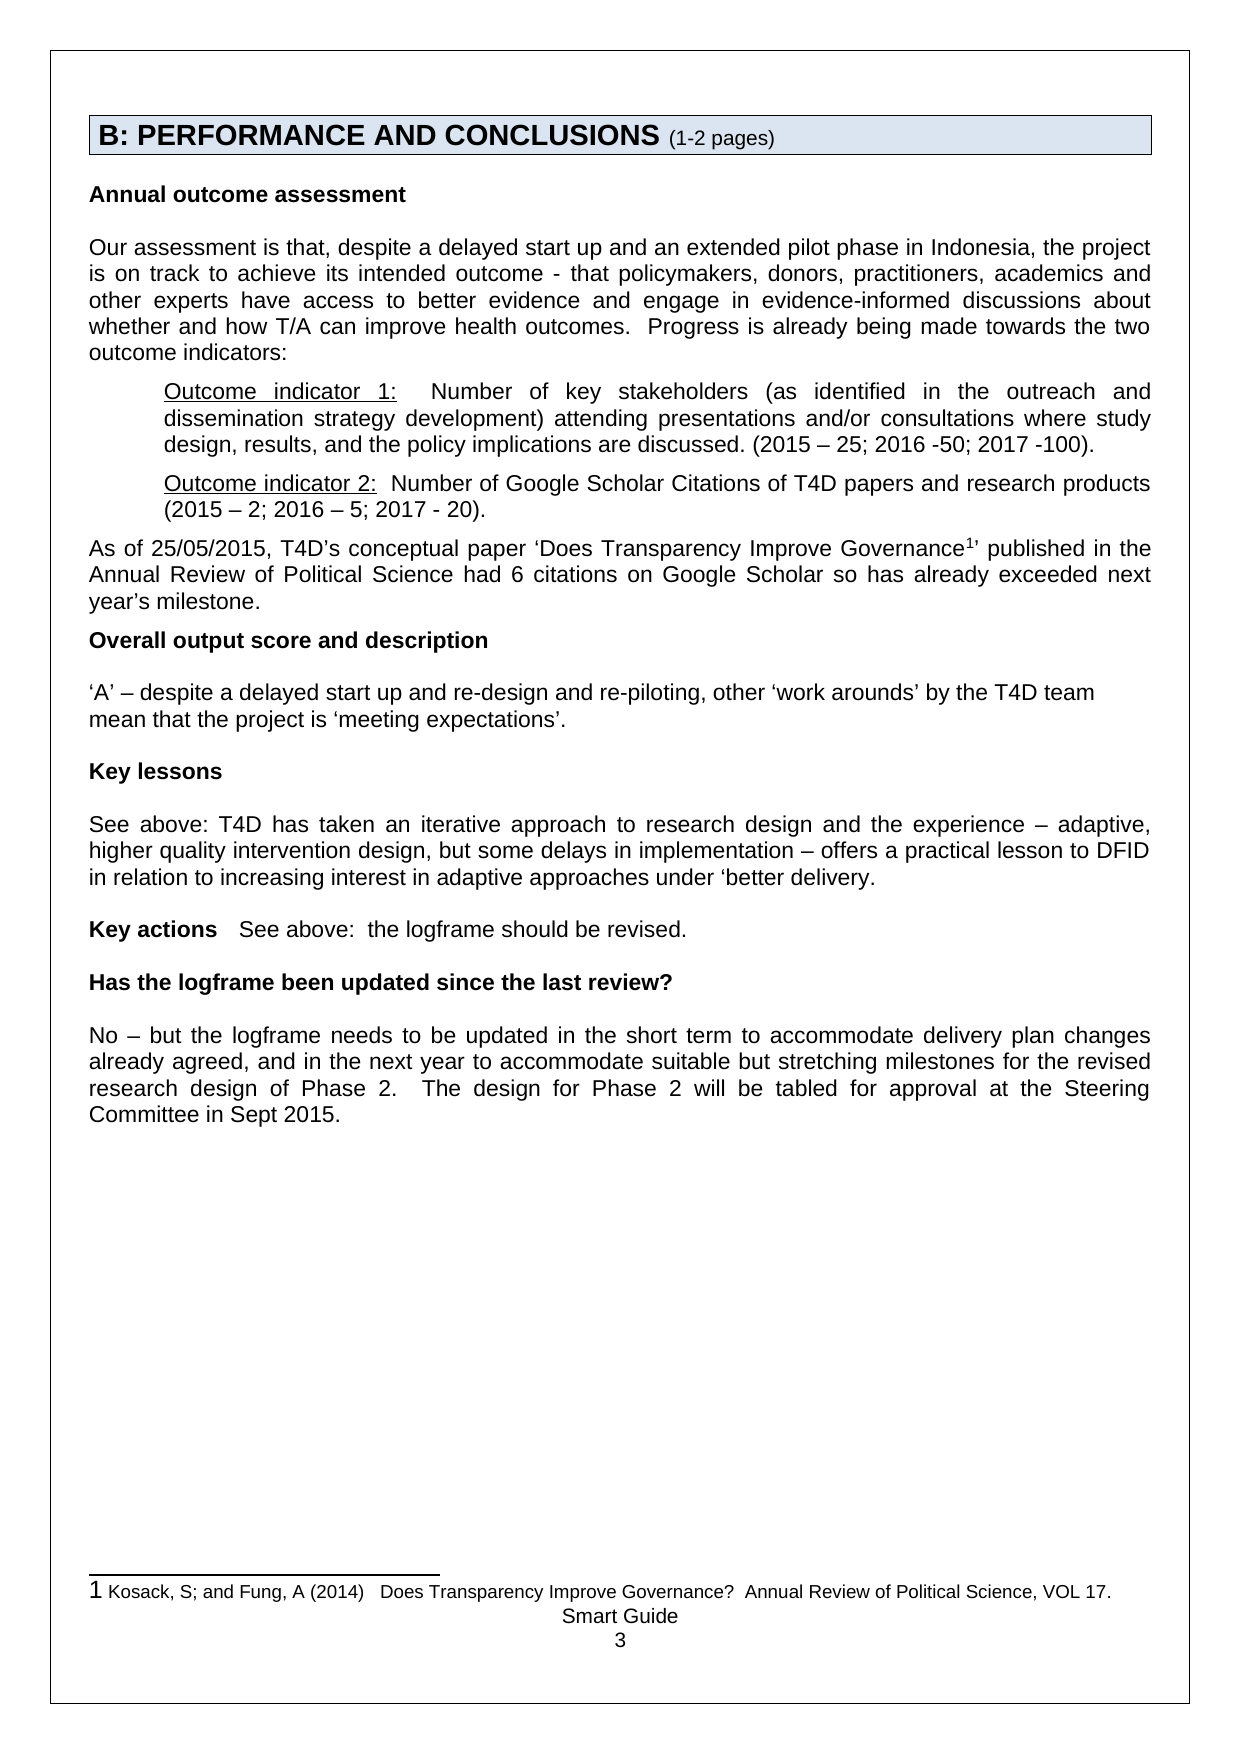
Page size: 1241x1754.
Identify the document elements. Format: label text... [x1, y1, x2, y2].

text No – but the logframe needs to be updated in the short term to accommodate delivery plan changes already agreed, and in the next year to accommodate suitable but stretching milestones for the revised research design of Phase 2. The design for Phase 2 will be tabled for approval at the Steering Committee in Sept 2015. [89, 1022, 1152, 1127]
text See above: T4D has taken an iterative approach to research design and the experience – adaptive, higher quality intervention design, but some delays in implementation – offers a practical lesson to DFID in relation to increasing interest in adaptive approaches under ‘better delivery. [89, 811, 1152, 890]
text Outcome indicator 2: Number of Google Scholar Citations of T4D papers and research products (2015 – 2; 2016 – 5; 2017 - 20). [164, 470, 1152, 522]
text As of 25/05/2015, T4D’s conceptual paper ‘Does Transparency Improve Governance’ published in the Annual Review of Political Science had 6 citations on Google Scholar so has already exceeded next year’s milestone. [89, 535, 1152, 614]
text Key actions See above: the logframe should be revised. [89, 916, 1152, 943]
subtitle B: PERFORMANCE AND CONCLUSIONS (1-2 pages) [90, 116, 1151, 154]
text Kosack, S; and Fung, A (2014) Does Transparency Improve Governance? Annual Review of Political Science, VOL 17. [89, 1575, 1152, 1603]
text ‘A’ – despite a delayed start up and re-design and re-piloting, other ‘work arounds’ by the T4D team mean that the project is ‘meeting expectations’. [89, 679, 1152, 732]
text Outcome indicator 1: Number of key stakeholders (as identified in the outreach and dissemination strategy development) attending presentations and/or consultations where study design, results, and the policy implications are discussed. (2015 – 25; 2016 -50; 2017 -100). [164, 378, 1152, 457]
text Our assessment is that, despite a delayed start up and an extended pilot phase in Indonesia, the project is on track to achieve its intended outcome - that policymakers, donors, practitioners, academics and other experts have access to better evidence and engage in evidence-informed discussions about whether and how T/A can improve health outcomes. Progress is already being made towards the two outcome indicators: [89, 234, 1152, 366]
text Overall output score and description [89, 627, 1152, 653]
text Has the logframe been updated since the last review? [89, 969, 1152, 996]
text Key lessons [89, 758, 1152, 785]
text Annual outcome assessment [89, 181, 1152, 208]
